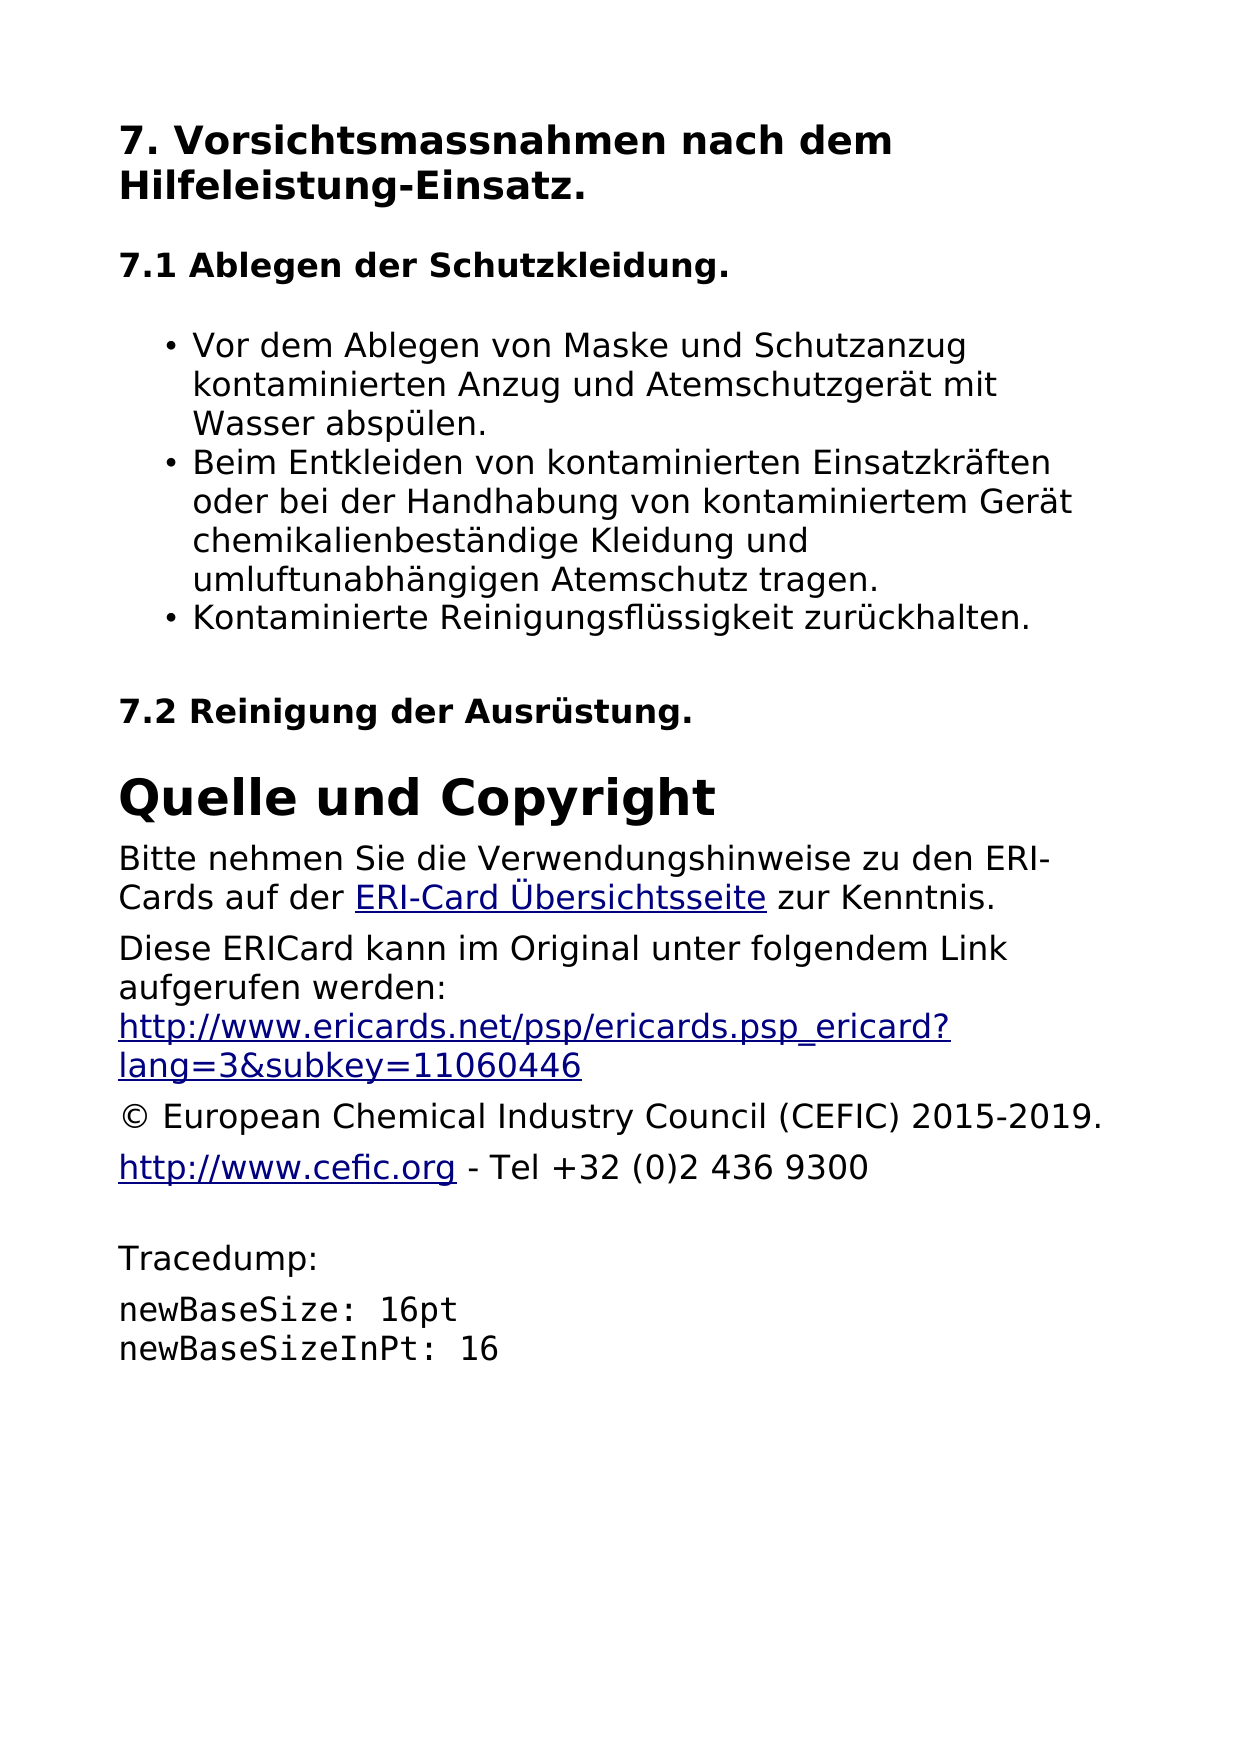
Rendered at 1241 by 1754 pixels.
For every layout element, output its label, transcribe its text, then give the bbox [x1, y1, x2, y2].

subtitle 7.1 Ablegen der Schutzkleidung. [118, 246, 1122, 285]
subtitle 7. Vorsichtsmassnahmen nach dem Hilfeleistung-Einsatz. [118, 118, 1122, 208]
text Tracedump: [118, 1200, 1122, 1278]
text Bitte nehmen Sie die Verwendungshinweise zu den ERI-Cards auf der ERI-Card Übersichtsseite zur Kenntnis. [118, 839, 1122, 917]
text http://www.cefic.org - Tel +32 (0)2 436 9300 [118, 1149, 1122, 1188]
list Vor dem Ablegen von Maske und Schutzanzug kontaminierten Anzug und Atemschutzgerät mit Wasser abspülen. [177, 327, 1122, 443]
list Beim Entkleiden von kontaminierten Einsatzkräften oder bei der Handhabung von kontaminiertem Gerät chemikalienbeständige Kleidung und umluftunabhängigen Atemschutz tragen. [177, 443, 1122, 599]
subtitle Quelle und Copyright [118, 768, 1122, 827]
list Kontaminierte Reinigungsflüssigkeit zurückhalten. [177, 599, 1122, 638]
text Diese ERICard kann im Original unter folgendem Link aufgerufen werden: http://www.ericards.net/psp/ericards.psp_ericard?lang=3&subkey=11060446 [118, 929, 1122, 1085]
text © European Chemical Industry Council (CEFIC) 2015-2019. [118, 1097, 1122, 1136]
subtitle 7.2 Reinigung der Ausrüstung. [118, 692, 1122, 731]
text newBaseSize: 16pt newBaseSizeInPt: 16 [118, 1290, 1122, 1368]
